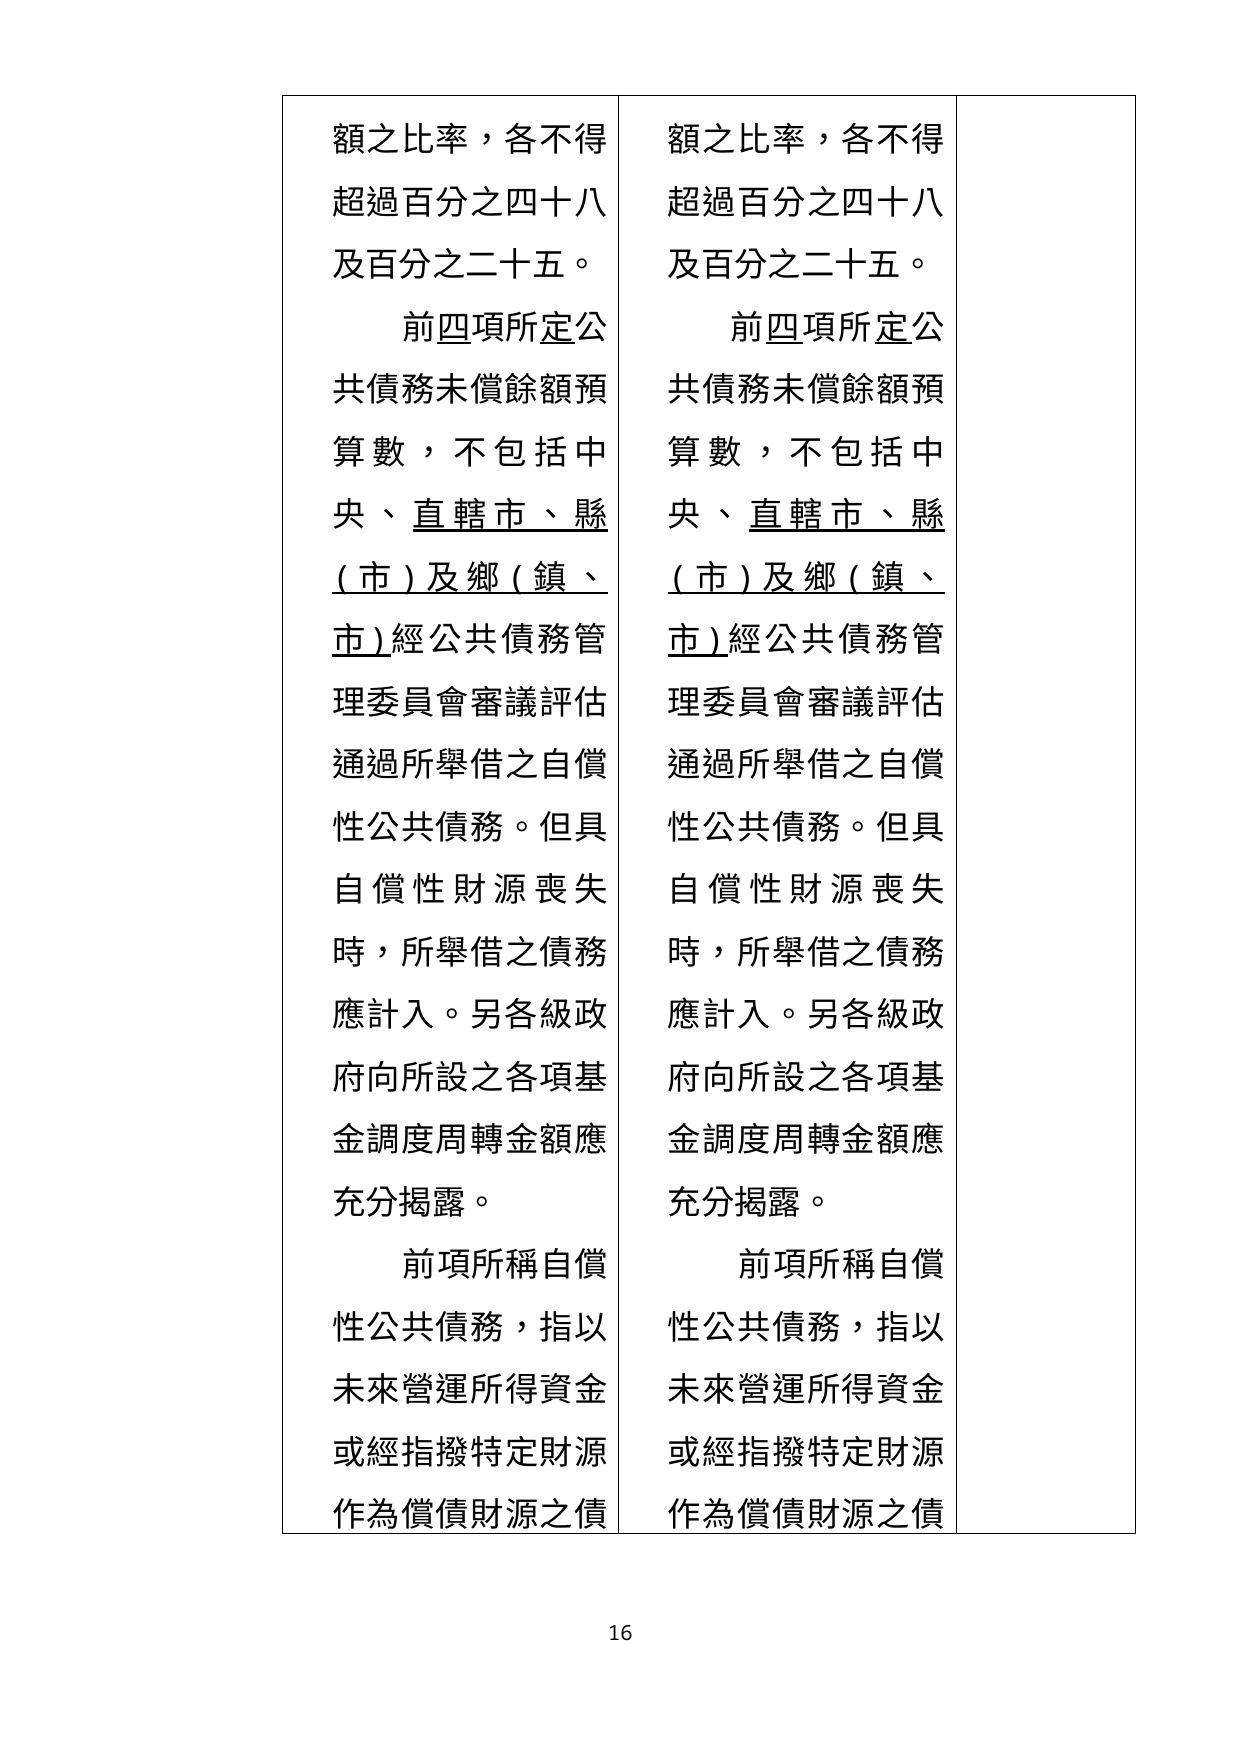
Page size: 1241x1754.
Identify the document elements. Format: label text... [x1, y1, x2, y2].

table_cell 額之比率，各不得超過百分之四十八及百分之二十五。 前四項所定公共債務未償餘額預算數，不包括中央、直轄市、縣(市)及鄉(鎮、市)經公共債務管理委員會審議評估通過所舉借之自償性公共債務。但具自償性財源喪失時，所舉借之債務應計入。另各級政府向所設之各項基金調度周轉金額應充分揭露。 前項所稱自償性公共債務，指以未來營運所得資金或經指撥特定財源作為償債財源之債 [619, 96, 956, 1533]
table_cell [957, 96, 1135, 1533]
table_cell 額之比率，各不得超過百分之四十八及百分之二十五。 前四項所定公共債務未償餘額預算數，不包括中央、直轄市、縣(市)及鄉(鎮、市)經公共債務管理委員會審議評估通過所舉借之自償性公共債務。但具自償性財源喪失時，所舉借之債務應計入。另各級政府向所設之各項基金調度周轉金額應充分揭露。 前項所稱自償性公共債務，指以未來營運所得資金或經指撥特定財源作為償債財源之債 [283, 96, 618, 1533]
